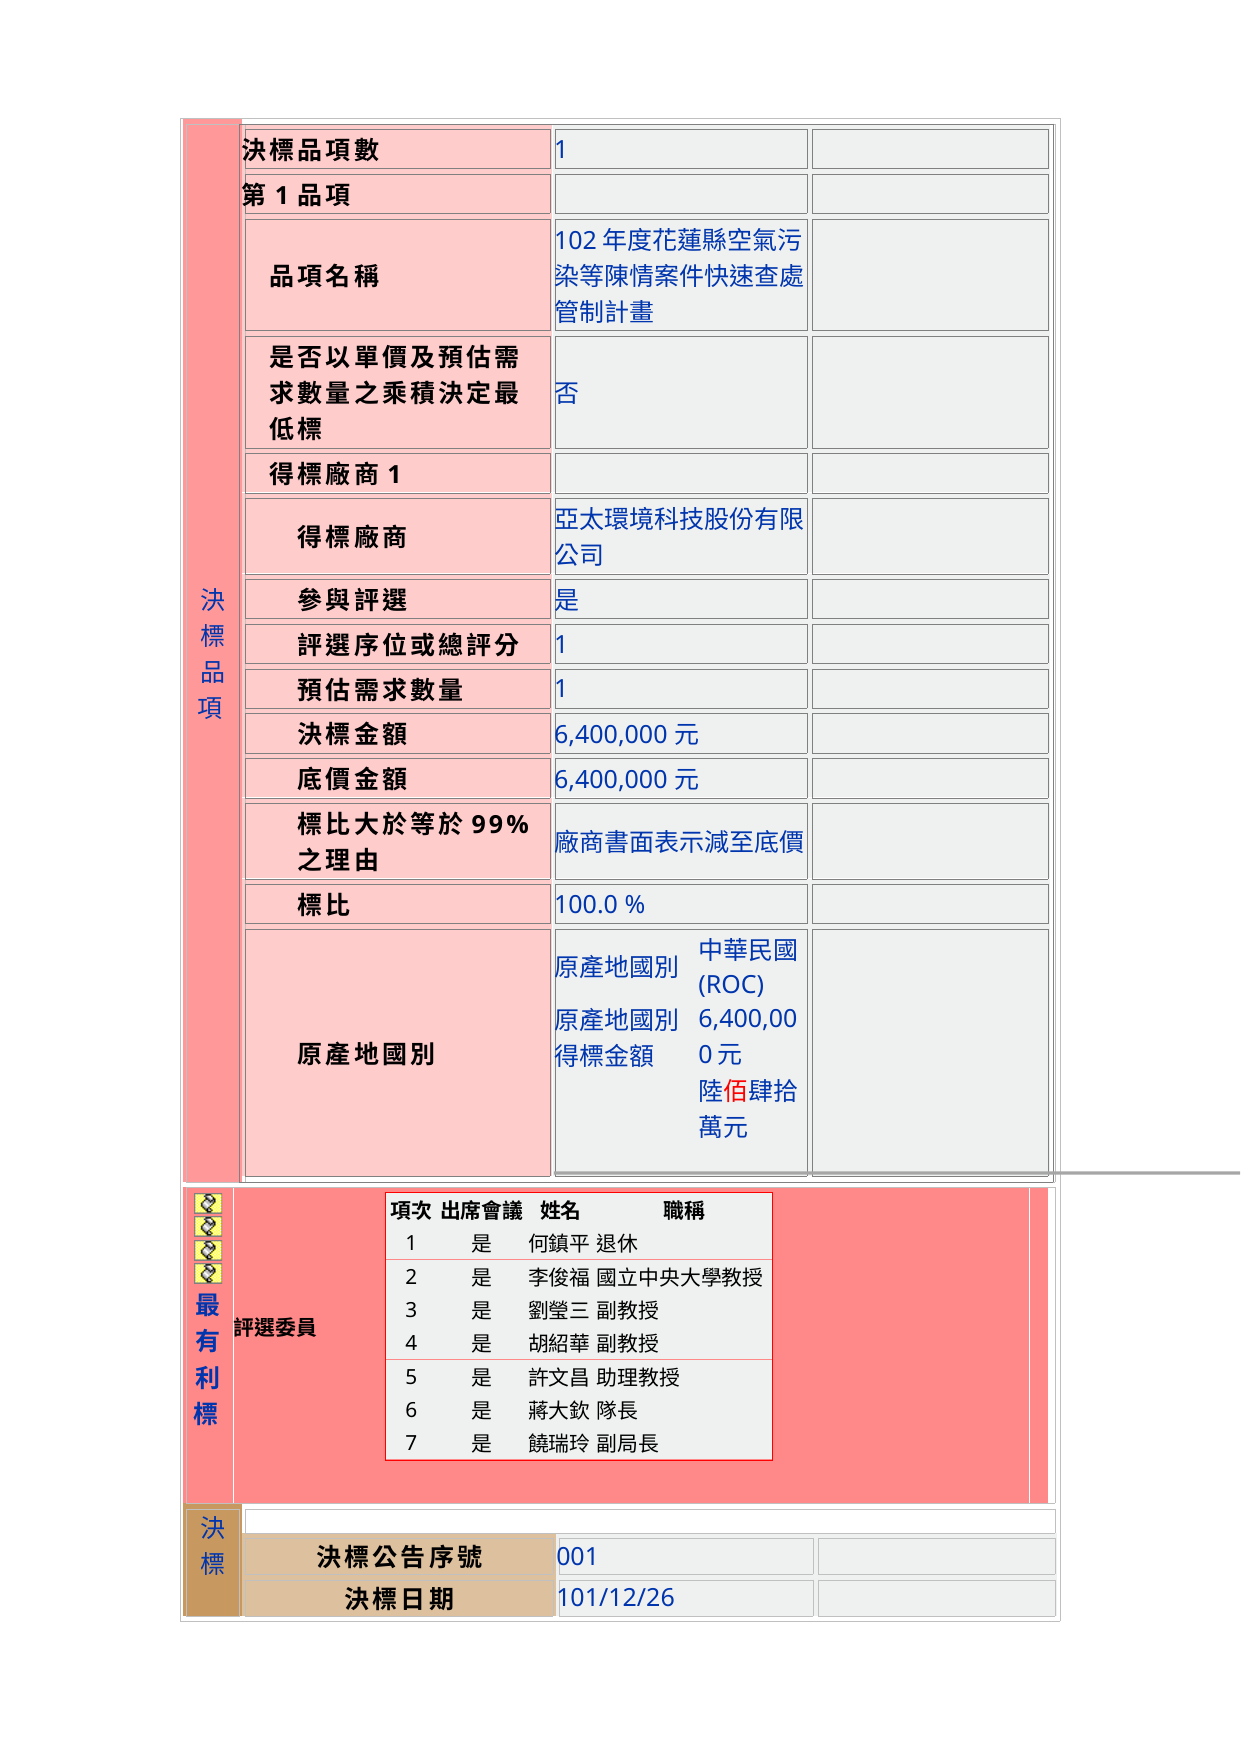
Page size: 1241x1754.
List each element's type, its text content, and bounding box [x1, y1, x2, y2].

table_cell [813, 625, 1048, 663]
table_header [1030, 1188, 1048, 1465]
table_cell [819, 1539, 1055, 1574]
table_cell 決標日期 [242, 1574, 556, 1616]
table_header 1 [553, 125, 810, 168]
picture [194, 1216, 223, 1237]
table_cell [1049, 125, 1053, 1171]
table_cell 參與評選 [246, 574, 552, 618]
table_header 評選委員 [234, 1188, 385, 1465]
table_cell 1 [553, 663, 810, 708]
table_cell 亞太環境科技股份有限公司 [553, 493, 810, 573]
table_cell 品項名稱 [246, 213, 552, 330]
table_cell 許文昌 [526, 1360, 595, 1393]
table_cell [810, 923, 1050, 1171]
table_cell 決 標 品 項 [183, 119, 242, 1182]
table_cell 102年度花蓮縣空氣污染等陳情案件快速查處管制計畫 [553, 213, 810, 330]
table_cell 6 [386, 1393, 437, 1426]
table_cell [242, 1504, 556, 1532]
table_cell [556, 175, 807, 213]
table_cell [183, 1182, 1057, 1503]
table_cell [810, 708, 1050, 753]
table_cell 原產地國別 [246, 923, 552, 1176]
table_cell [556, 1144, 807, 1171]
table_cell [810, 753, 1050, 797]
table_cell [813, 759, 1048, 797]
table_cell 國立中央大學教授 [595, 1260, 772, 1293]
picture [194, 1193, 223, 1214]
table_cell 決標金額 [246, 708, 552, 753]
table_header 職稱 [595, 1193, 772, 1226]
table_cell [813, 220, 1048, 330]
picture [194, 1240, 223, 1261]
table_cell 原產地國別 得標金額 [556, 1001, 698, 1143]
table_cell 胡紹華 [526, 1326, 595, 1359]
table_cell 第1品項 [246, 168, 552, 213]
table_cell 決標公告序號 [242, 1533, 556, 1574]
table_header 決標品項數 [246, 125, 552, 168]
table_cell [810, 448, 1050, 492]
table_cell 副教授 [595, 1293, 772, 1326]
table_cell [813, 175, 1048, 213]
table_cell [556, 1504, 816, 1509]
table_cell [242, 119, 1057, 1171]
table_header [187, 1188, 233, 1503]
table_cell [813, 714, 1048, 753]
table_cell [810, 330, 1050, 448]
table_cell [810, 663, 1050, 708]
table_cell 是 [553, 574, 810, 618]
table_header [810, 125, 1050, 168]
table_cell 蔣大欽 [526, 1393, 595, 1426]
table_cell [816, 1510, 1055, 1532]
table_cell 饒瑞玲 [526, 1426, 595, 1459]
table_cell 是 [437, 1226, 526, 1259]
table_cell 副局長 [595, 1426, 772, 1459]
table_cell 預估需求數量 [246, 663, 552, 708]
table_cell 6,400,000 元 [553, 753, 810, 797]
table_cell 是 [437, 1293, 526, 1326]
table_cell 底價金額 [246, 753, 552, 797]
table_cell 2 [386, 1260, 437, 1293]
table_header 原產地國別 [556, 930, 698, 1001]
table_cell [810, 213, 1050, 330]
table_cell [246, 125, 1053, 1182]
table_cell [234, 1465, 385, 1503]
table_cell 何鎮平 [526, 1226, 595, 1259]
table_cell 退休 [595, 1226, 772, 1259]
table_cell [813, 804, 1048, 878]
table_cell 是 [437, 1426, 526, 1459]
table_cell 隊長 [595, 1393, 772, 1426]
table_cell [819, 1581, 1055, 1616]
table_header 中華民國(ROC) [698, 930, 807, 1001]
table_cell [810, 168, 1050, 213]
table_cell [246, 1510, 556, 1532]
table_cell 助理教授 [595, 1360, 772, 1393]
table_cell [813, 454, 1048, 492]
table_cell 7 [386, 1426, 437, 1459]
table_cell 評選序位或總評分 [246, 618, 552, 663]
table_cell [556, 1510, 816, 1532]
table_cell [813, 337, 1048, 448]
table_header 出席會議 [437, 1193, 526, 1226]
table_cell 得標廠商1 [246, 448, 552, 492]
table_cell [813, 930, 1048, 1171]
table_header 最 有 利 標 [189, 1192, 228, 1431]
table_header 項次 [386, 1193, 437, 1226]
table_cell 6,400,000 元 [553, 708, 810, 753]
table_cell 否 [553, 330, 810, 448]
table_cell [813, 499, 1048, 573]
table_cell [553, 923, 810, 1171]
table_header [385, 1188, 1029, 1465]
table_cell [813, 580, 1048, 618]
table_cell 001 [556, 1534, 816, 1574]
table_cell 是 [437, 1393, 526, 1426]
table_cell 4 [386, 1326, 437, 1359]
table_cell 是否以單價及預估需 求數量之乘積決定最 低標 [246, 330, 552, 448]
table_cell 標比大於等於99% 之理由 [246, 798, 552, 878]
table_cell 1 [553, 618, 810, 663]
table_cell [1048, 1188, 1055, 1503]
table_cell 決 標 [183, 1503, 242, 1616]
table_cell 李俊福 [526, 1260, 595, 1293]
table_cell 100.0 % [553, 879, 810, 923]
table_cell 3 [386, 1293, 437, 1326]
table_cell [810, 879, 1050, 923]
table_cell [810, 798, 1050, 878]
table_cell 廠商書面表示減至底價 [553, 798, 810, 878]
table_cell [553, 168, 810, 213]
table_cell 101/12/26 [556, 1574, 816, 1616]
table_cell 是 [437, 1260, 526, 1293]
table_cell [556, 454, 807, 492]
table_cell [810, 493, 1050, 573]
table_cell [553, 448, 810, 492]
table_cell [1030, 1465, 1048, 1503]
table_cell 是 [437, 1360, 526, 1393]
table_cell 副教授 [595, 1326, 772, 1359]
table_cell [816, 1533, 1057, 1574]
table_cell 劉瑩三 [526, 1293, 595, 1326]
table_cell [816, 1503, 1057, 1532]
table_cell 6,400,000元 陸佰肆拾萬元 [698, 1001, 807, 1143]
table_cell 1 [386, 1226, 437, 1259]
table_cell 標比 [246, 879, 552, 923]
table_cell [816, 1574, 1057, 1616]
table_cell 得標廠商 [246, 493, 552, 573]
table_cell [810, 574, 1050, 618]
table_header 姓名 [526, 1193, 595, 1226]
table_cell [385, 1465, 1029, 1503]
picture [194, 1263, 223, 1284]
table_cell [813, 885, 1048, 923]
table_cell 5 [386, 1360, 437, 1393]
table_cell [810, 618, 1050, 663]
table_header [813, 130, 1048, 168]
table_cell 是 [437, 1326, 526, 1359]
table_cell [813, 670, 1048, 708]
